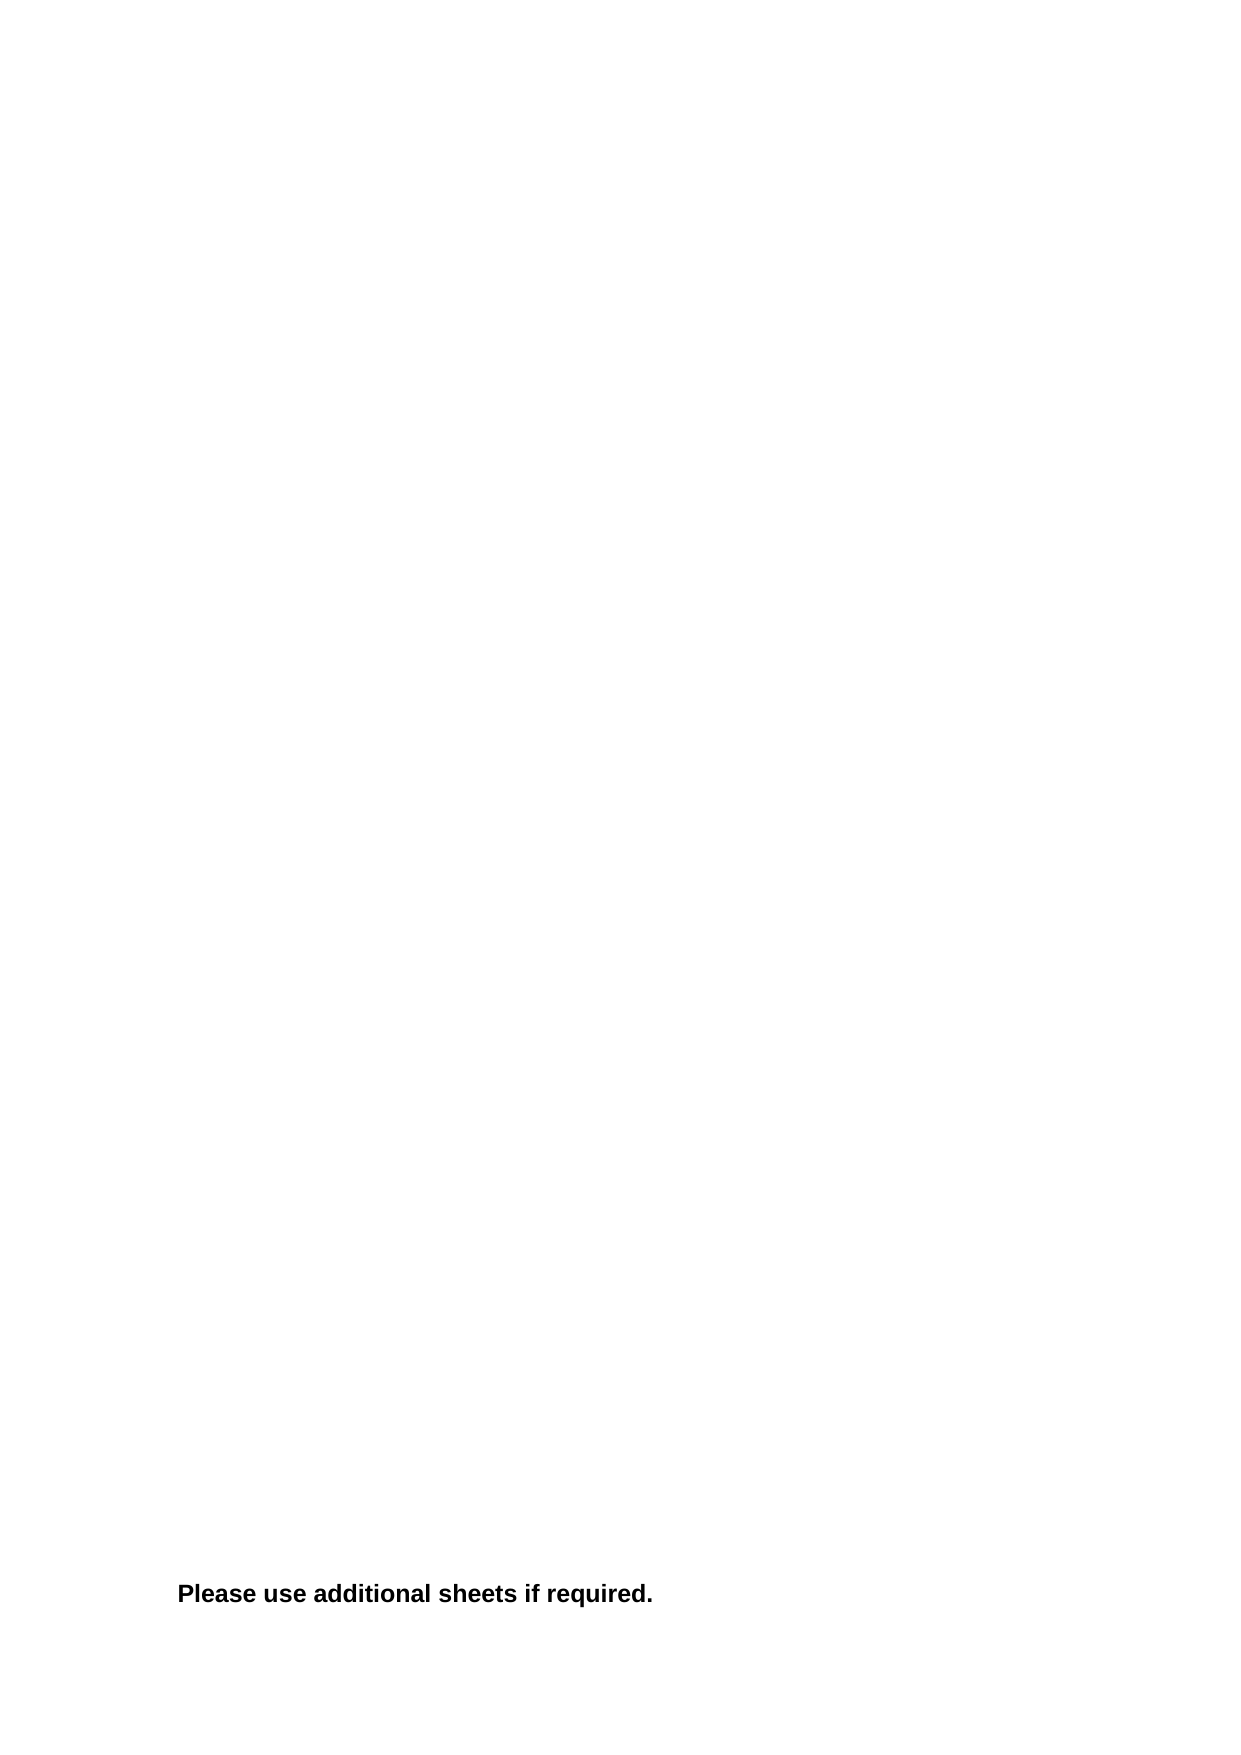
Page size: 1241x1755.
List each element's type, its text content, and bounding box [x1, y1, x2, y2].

text Please use additional sheets if required. [177, 1579, 1063, 1608]
